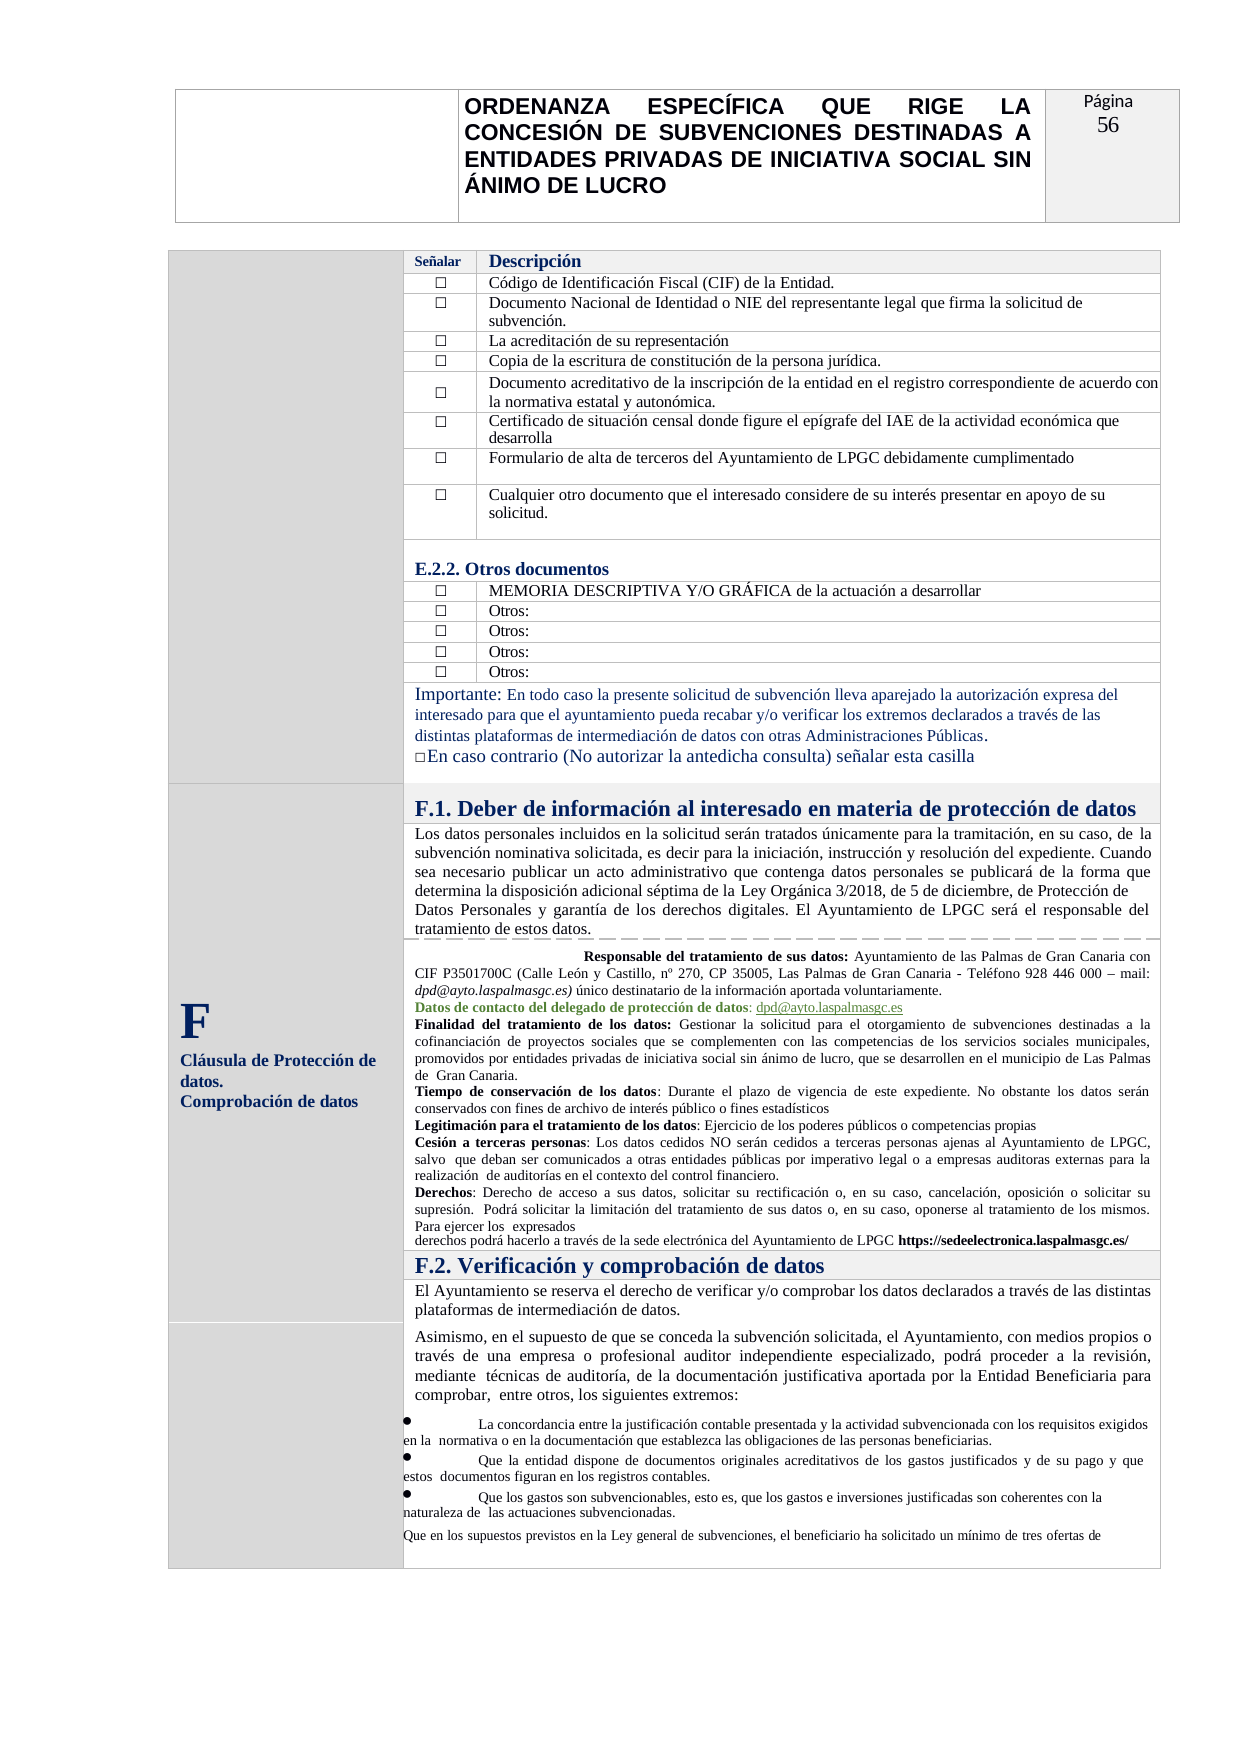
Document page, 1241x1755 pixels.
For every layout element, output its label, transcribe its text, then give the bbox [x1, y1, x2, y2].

table_cell El Ayuntamiento se reserva el derecho de verificar y/o comprobar los datos declarados a través de las distintas plataformas de intermediación de datos. [404, 1280, 1160, 1322]
table_cell ☐ [404, 622, 476, 642]
table_cell [169, 1323, 403, 1408]
table_cell Otros: [477, 643, 1160, 662]
table_cell Otros: [477, 602, 1160, 621]
table_cell Responsable del tratamiento de sus datos: Ayuntamiento de las Palmas de Gran Canaria con CIF P3501700C (Calle León y Castillo, nº 270, CP 35005, Las Palmas de Gran Canaria - Teléfono 928 446 000 – mail: dpd@ayto.laspalmasgc.es) único destinatario de la información aportada voluntariamente. Datos de contacto del delegado de protección de datos: dpd@ayto.laspalmasgc.es Finalidad del tratamiento de los datos: Gestionar la solicitud para el otorgamiento de subvenciones destinadas a la cofinanciación de proyectos sociales que se complementen con las competencias de los servicios sociales municipales, promovidos por entidades privadas de iniciativa social sin ánimo de lucro, que se desarrollen en el municipio de Las Palmas de Gran Canaria. Tiempo de conservación de los datos: Durante el plazo de vigencia de este expediente. No obstante los datos serán conservados con fines de archivo de interés público o fines estadísticos [404, 938, 1160, 1117]
table_cell ☐ [404, 643, 476, 662]
table_cell La acreditación de su representación [477, 332, 1160, 351]
table_cell MEMORIA DESCRIPTIVA Y/O GRÁFICA de la actuación a desarrollar [477, 582, 1160, 601]
table_cell [169, 784, 403, 823]
table_header Descripción [477, 251, 1160, 273]
table_cell Cualquier otro documento que el interesado considere de su interés presentar en apoyo de su solicitud. [477, 485, 1160, 539]
table_cell Asimismo, en el supuesto de que se conceda la subvención solicitada, el Ayuntamiento, con medios propios o través de una empresa o profesional auditor independiente especializado, podrá proceder a la revisión, mediante técnicas de auditoría, de la documentación justificativa aportada por la Entidad Beneficiaria para comprobar, entre otros, los siguientes extremos: [404, 1323, 1160, 1408]
table_header Señalar [404, 251, 476, 273]
table_cell Certificado de situación censal donde figure el epígrafe del IAE de la actividad económica que desarrolla [477, 413, 1160, 448]
table_cell Código de Identificación Fiscal (CIF) de la Entidad. [477, 274, 1160, 293]
table_cell Legitimación para el tratamiento de los datos: Ejercicio de los poderes públicos o competencias propias Cesión a terceras personas: Los datos cedidos NO serán cedidos a terceras personas ajenas al Ayuntamiento de LPGC, salvo que deban ser comunicados a otras entidades públicas por imperativo legal o a empresas auditoras externas para la realización de auditorías en el contexto del control financiero. Derechos: Derecho de acceso a sus datos, solicitar su rectificación o, en su caso, cancelación, oposición o solicitar su supresión. Podrá solicitar la limitación del tratamiento de sus datos o, en su caso, oponerse al tratamiento de los mismos. Para ejercer los expresados derechos podrá hacerlo a través de la sede electrónica del Ayuntamiento de LPGC https://sedeelectronica.laspalmasgc.es/ [404, 1117, 1160, 1250]
table_cell Importante: En todo caso la presente solicitud de subvención lleva aparejado la autorización expresa del interesado para que el ayuntamiento pueda recabar y/o verificar los extremos declarados a través de las distintas plataformas de intermediación de datos con otras Administraciones Públicas. En caso contrario (No autorizar la antedicha consulta) señalar esta casilla [404, 683, 1160, 783]
table_cell ☐ [404, 582, 476, 601]
table_cell ☐ [404, 413, 476, 448]
table_cell ☐ [404, 294, 476, 331]
table_cell Documento acreditativo de la inscripción de la entidad en el registro correspondiente de acuerdo con la normativa estatal y autonómica. [477, 372, 1160, 412]
table_cell Otros: [477, 663, 1160, 682]
table_cell Documento Nacional de Identidad o NIE del representante legal que firma la solicitud de subvención. [477, 294, 1160, 331]
table_cell Los datos personales incluidos en la solicitud serán tratados únicamente para la tramitación, en su caso, de la subvención nominativa solicitada, es decir para la iniciación, instrucción y resolución del expediente. Cuando sea necesario publicar un acto administrativo que contenga datos personales se publicará de la forma que determina la disposición adicional séptima de la Ley Orgánica 3/2018, de 5 de diciembre, de Protección de Datos Personales y garantía de los derechos digitales. El Ayuntamiento de LPGC será el responsable del tratamiento de estos datos. [404, 824, 1160, 938]
table_cell [169, 1250, 403, 1279]
table_cell [169, 823, 403, 938]
table_cell [169, 1117, 403, 1250]
table_cell E.2.2. Otros documentos [404, 540, 1160, 581]
table_cell ☐ [404, 663, 476, 682]
table_cell ☐ [404, 449, 476, 484]
table_cell ☐ [404, 485, 476, 539]
table_cell ☐ [404, 602, 476, 621]
table_header [169, 251, 403, 783]
table_cell [169, 1408, 403, 1568]
table_cell ☐ [404, 372, 476, 412]
table_cell Otros: [477, 622, 1160, 642]
table_cell F.1. Deber de información al interesado en materia de protección de datos [404, 783, 1160, 823]
table_cell F.2. Verificación y comprobación de datos [404, 1251, 1160, 1279]
table_cell [169, 1279, 403, 1322]
table_cell ☐ [404, 274, 476, 293]
table_cell La concordancia entre la justificación contable presentada y la actividad subvencionada con los requisitos exigidos en la normativa o en la documentación que establezca las obligaciones de las personas beneficiarias. Que la entidad dispone de documentos originales acreditativos de los gastos justificados y de su pago y que estos documentos figuran en los registros contables. Que los gastos son subvencionables, esto es, que los gastos e inversiones justificadas son coherentes con la naturaleza de las actuaciones subvencionadas. Que en los supuestos previstos en la Ley general de subvenciones, el beneficiario ha solicitado un mínimo de tres ofertas de [404, 1408, 1160, 1568]
table_cell ☐ [404, 352, 476, 371]
table_cell ☐ [404, 332, 476, 351]
table_cell F Cláusula de Protección de datos. Comprobación de datos [169, 938, 403, 1117]
table_cell Copia de la escritura de constitución de la persona jurídica. [477, 352, 1160, 371]
table_cell Formulario de alta de terceros del Ayuntamiento de LPGC debidamente cumplimentado [477, 449, 1160, 484]
